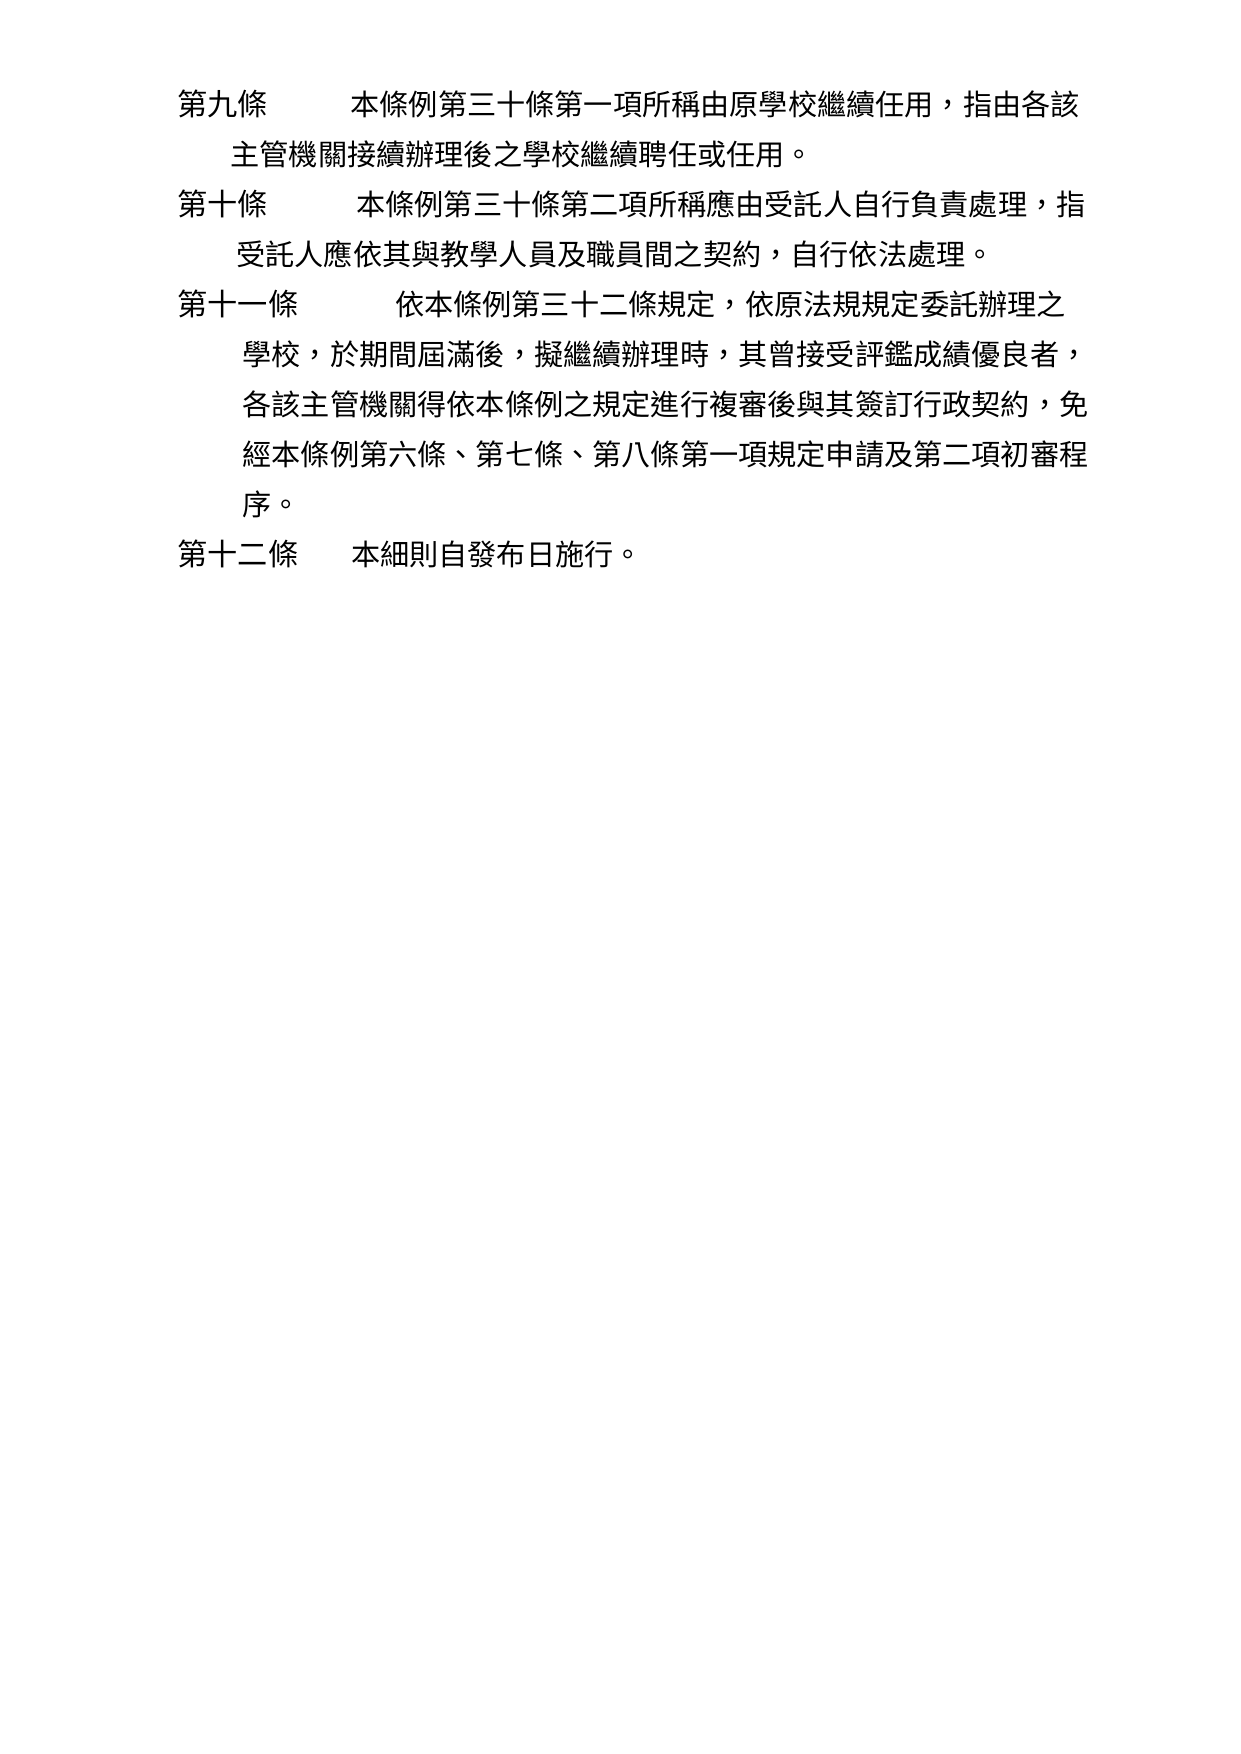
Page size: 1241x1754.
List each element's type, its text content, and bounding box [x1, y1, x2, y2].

list 本細則自發布日施行。 [177, 525, 1092, 575]
list 本條例第三十條第一項所稱由原學校繼續任用，指由各該主管機關接續辦理後之學校繼續聘任或任用。 [177, 75, 1092, 175]
list 依本條例第三十二條規定，依原法規規定委託辦理之學校，於期間屆滿後，擬繼續辦理時，其曾接受評鑑成績優良者，各該主管機關得依本條例之規定進行複審後與其簽訂行政契約，免經本條例第六條、第七條、第八條第一項規定申請及第二項初審程序。 [177, 275, 1092, 525]
list 本條例第三十條第二項所稱應由受託人自行負責處理，指受託人應依其與教學人員及職員間之契約，自行依法處理。 [177, 175, 1092, 275]
